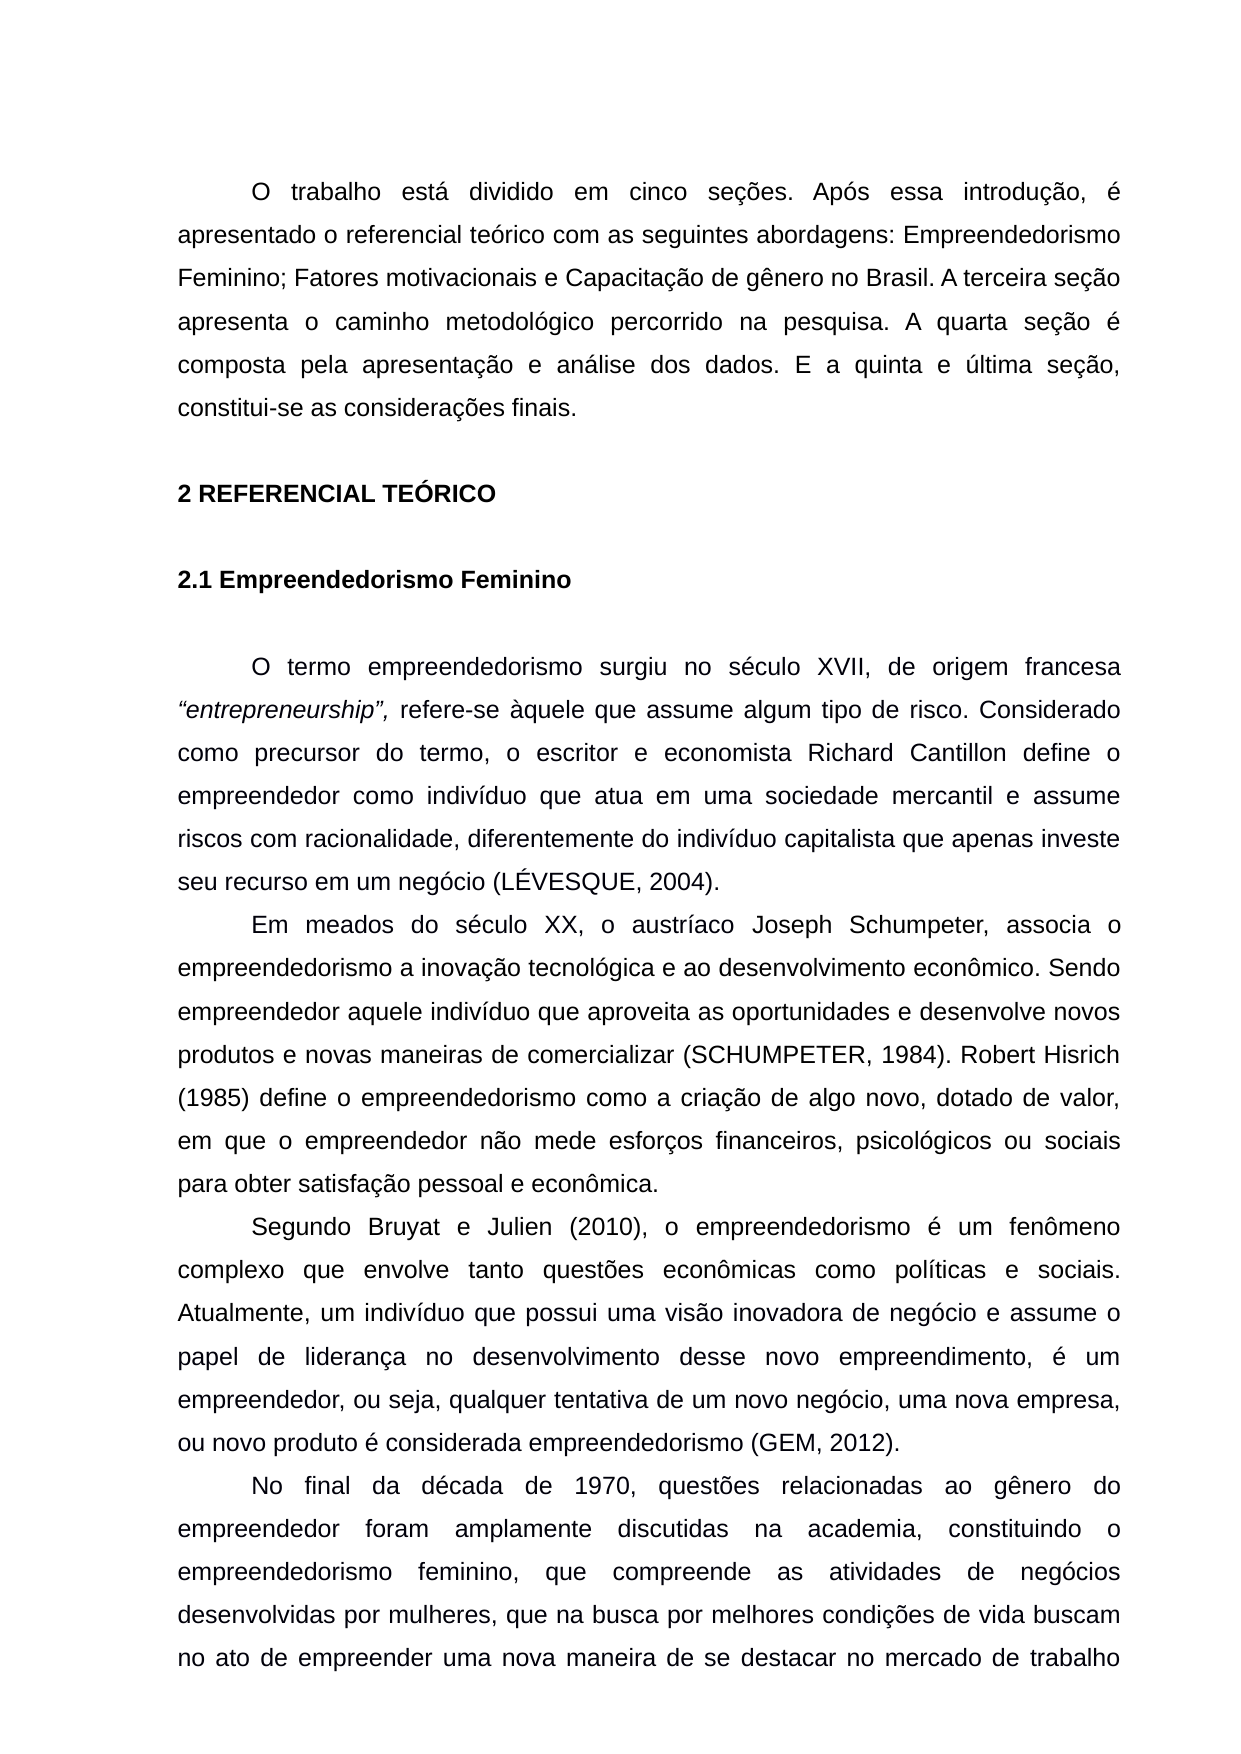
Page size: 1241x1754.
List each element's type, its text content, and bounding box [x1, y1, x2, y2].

text 2 REFERENCIAL TEÓRICO [177, 479, 1122, 508]
text O termo empreendedorismo surgiu no século XVII, de origem francesa “entrepreneurship”, refere-se àquele que assume algum tipo de risco. Considerado como precursor do termo, o escritor e economista Richard Cantillon define o empreendedor como indivíduo que atua em uma sociedade mercantil e assume riscos com racionalidade, diferentemente do indivíduo capitalista que apenas investe seu recurso em um negócio (LÉVESQUE, 2004). [177, 652, 1122, 896]
text 2.1 Empreendedorismo Feminino [177, 565, 1122, 594]
text Em meados do século XX, o austríaco Joseph Schumpeter, associa o empreendedorismo a inovação tecnológica e ao desenvolvimento econômico. Sendo empreendedor aquele indivíduo que aproveita as oportunidades e desenvolve novos produtos e novas maneiras de comercializar (SCHUMPETER, 1984). Robert Hisrich (1985) define o empreendedorismo como a criação de algo novo, dotado de valor, em que o empreendedor não mede esforços financeiros, psicológicos ou sociais para obter satisfação pessoal e econômica. [177, 910, 1122, 1198]
text O trabalho está dividido em cinco seções. Após essa introdução, é apresentado o referencial teórico com as seguintes abordagens: Empreendedorismo Feminino; Fatores motivacionais e Capacitação de gênero no Brasil. A terceira seção apresenta o caminho metodológico percorrido na pesquisa. A quarta seção é composta pela apresentação e análise dos dados. E a quinta e última seção, constitui-se as considerações finais. [177, 177, 1122, 422]
text Segundo Bruyat e Julien (2010), o empreendedorismo é um fenômeno complexo que envolve tanto questões econômicas como políticas e sociais. Atualmente, um indivíduo que possui uma visão inovadora de negócio e assume o papel de liderança no desenvolvimento desse novo empreendimento, é um empreendedor, ou seja, qualquer tentativa de um novo negócio, uma nova empresa, ou novo produto é considerada empreendedorismo (GEM, 2012). [177, 1212, 1122, 1457]
text No final da década de 1970, questões relacionadas ao gênero do empreendedor foram amplamente discutidas na academia, constituindo o empreendedorismo feminino, que compreende as atividades de negócios desenvolvidas por mulheres, que na busca por melhores condições de vida buscam no ato de empreender uma nova maneira de se destacar no mercado de trabalho [177, 1471, 1122, 1672]
